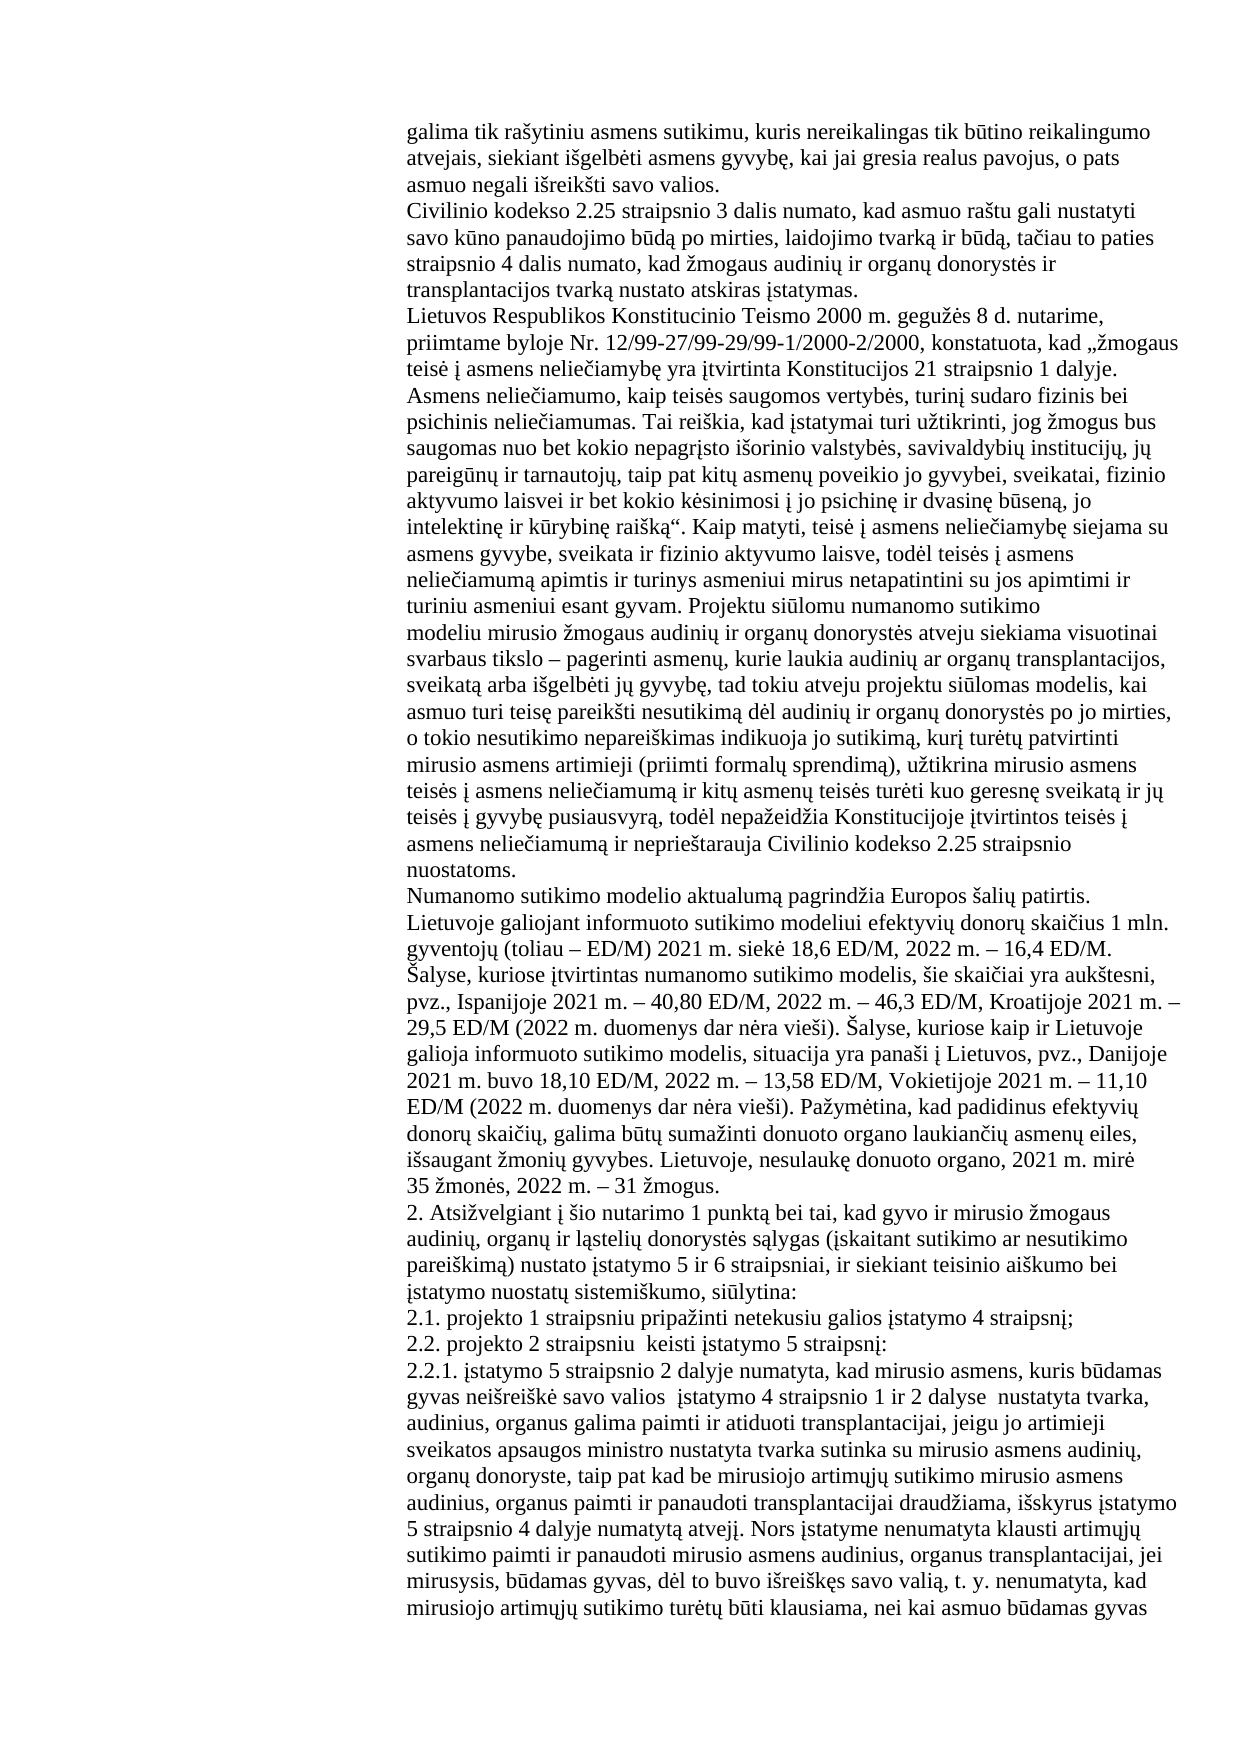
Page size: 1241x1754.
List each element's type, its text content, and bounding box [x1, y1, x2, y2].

text Civilinio kodekso 2.25 straipsnio 3 dalis numato, kad asmuo raštu gali nustatyti savo kūno panaudojimo būdą po mirties, laidojimo tvarką ir būdą, tačiau to paties straipsnio 4 dalis numato, kad žmogaus audinių ir organų donorystės ir transplantacijos tvarką nustato atskiras įstatymas. [406, 197, 1181, 303]
text 2. Atsižvelgiant į šio nutarimo 1 punktą bei tai, kad gyvo ir mirusio žmogaus audinių, organų ir ląstelių donorystės sąlygas (įskaitant sutikimo ar nesutikimo pareiškimą) nustato įstatymo 5 ir 6 straipsniai, ir siekiant teisinio aiškumo bei įstatymo nuostatų sistemiškumo, siūlytina: [406, 1199, 1181, 1304]
text galima tik rašytiniu asmens sutikimu, kuris nereikalingas tik būtino reikalingumo atvejais, siekiant išgelbėti asmens gyvybę, kai jai gresia realus pavojus, o pats asmuo negali išreikšti savo valios. [406, 118, 1181, 197]
text Numanomo sutikimo modelio aktualumą pagrindžia Europos šalių patirtis. Lietuvoje galiojant informuoto sutikimo modeliui efektyvių donorų skaičius 1 mln. gyventojų (toliau – ED/M) 2021 m. siekė 18,6 ED/M, 2022 m. – 16,4 ED/M. Šalyse, kuriose įtvirtintas numanomo sutikimo modelis, šie skaičiai yra aukštesni, pvz., Ispanijoje 2021 m. – 40,80 ED/M, 2022 m. – 46,3 ED/M, Kroatijoje 2021 m. – 29,5 ED/M (2022 m. duomenys dar nėra vieši). Šalyse, kuriose kaip ir Lietuvoje galioja informuoto sutikimo modelis, situacija yra panaši į Lietuvos, pvz., Danijoje 2021 m. buvo 18,10 ED/M, 2022 m. – 13,58 ED/M, Vokietijoje 2021 m. – 11,10 ED/M (2022 m. duomenys dar nėra vieši). Pažymėtina, kad padidinus efektyvių donorų skaičių, galima būtų sumažinti donuoto organo laukiančių asmenų eiles, išsaugant žmonių gyvybes. Lietuvoje, nesulaukę donuoto organo, 2021 m. mirė 35 žmonės, 2022 m. – 31 žmogus. [406, 882, 1181, 1199]
text 2.1. projekto 1 straipsniu pripažinti netekusiu galios įstatymo 4 straipsnį; [406, 1304, 1181, 1330]
text 2.2. projekto 2 straipsniu keisti įstatymo 5 straipsnį: [406, 1330, 1181, 1357]
text 2.2.1. įstatymo 5 straipsnio 2 dalyje numatyta, kad mirusio asmens, kuris būdamas gyvas neišreiškė savo valios įstatymo 4 straipsnio 1 ir 2 dalyse nustatyta tvarka, audinius, organus galima paimti ir atiduoti transplantacijai, jeigu jo artimieji sveikatos apsaugos ministro nustatyta tvarka sutinka su mirusio asmens audinių, organų donoryste, taip pat kad be mirusiojo artimųjų sutikimo mirusio asmens audinius, organus paimti ir panaudoti transplantacijai draudžiama, išskyrus įstatymo 5 straipsnio 4 dalyje numatytą atvejį. Nors įstatyme nenumatyta klausti artimųjų sutikimo paimti ir panaudoti mirusio asmens audinius, organus transplantacijai, jei mirusysis, būdamas gyvas, dėl to buvo išreiškęs savo valią, t. y. nenumatyta, kad mirusiojo artimųjų sutikimo turėtų būti klausiama, nei kai asmuo būdamas gyvas [406, 1357, 1181, 1620]
text Lietuvos Respublikos Konstitucinio Teismo 2000 m. gegužės 8 d. nutarime, priimtame byloje Nr. 12/99-27/99-29/99-1/2000-2/2000, konstatuota, kad „žmogaus teisė į asmens neliečiamybę yra įtvirtinta Konstitucijos 21 straipsnio 1 dalyje. Asmens neliečiamumo, kaip teisės saugomos vertybės, turinį sudaro fizinis bei psichinis neliečiamumas. Tai reiškia, kad įstatymai turi užtikrinti, jog žmogus bus saugomas nuo bet kokio nepagrįsto išorinio valstybės, savivaldybių institucijų, jų pareigūnų ir tarnautojų, taip pat kitų asmenų poveikio jo gyvybei, sveikatai, fizinio aktyvumo laisvei ir bet kokio kėsinimosi į jo psichinę ir dvasinę būseną, jo intelektinę ir kūrybinę raišką“. Kaip matyti, teisė į asmens neliečiamybę siejama su asmens gyvybe, sveikata ir fizinio aktyvumo laisve, todėl teisės į asmens neliečiamumą apimtis ir turinys asmeniui mirus netapatintini su jos apimtimi ir turiniu asmeniui esant gyvam. Projektu siūlomu numanomo sutikimo modeliu mirusio žmogaus audinių ir organų donorystės atveju siekiama visuotinai svarbaus tikslo – pagerinti asmenų, kurie laukia audinių ar organų transplantacijos, sveikatą arba išgelbėti jų gyvybę, tad tokiu atveju projektu siūlomas modelis, kai asmuo turi teisę pareikšti nesutikimą dėl audinių ir organų donorystės po jo mirties, o tokio nesutikimo nepareiškimas indikuoja jo sutikimą, kurį turėtų patvirtinti mirusio asmens artimieji (priimti formalų sprendimą), užtikrina mirusio asmens teisės į asmens neliečiamumą ir kitų asmenų teisės turėti kuo geresnę sveikatą ir jų teisės į gyvybę pusiausvyrą, todėl nepažeidžia Konstitucijoje įtvirtintos teisės į asmens neliečiamumą ir neprieštarauja Civilinio kodekso 2.25 straipsnio nuostatoms. [406, 303, 1181, 882]
